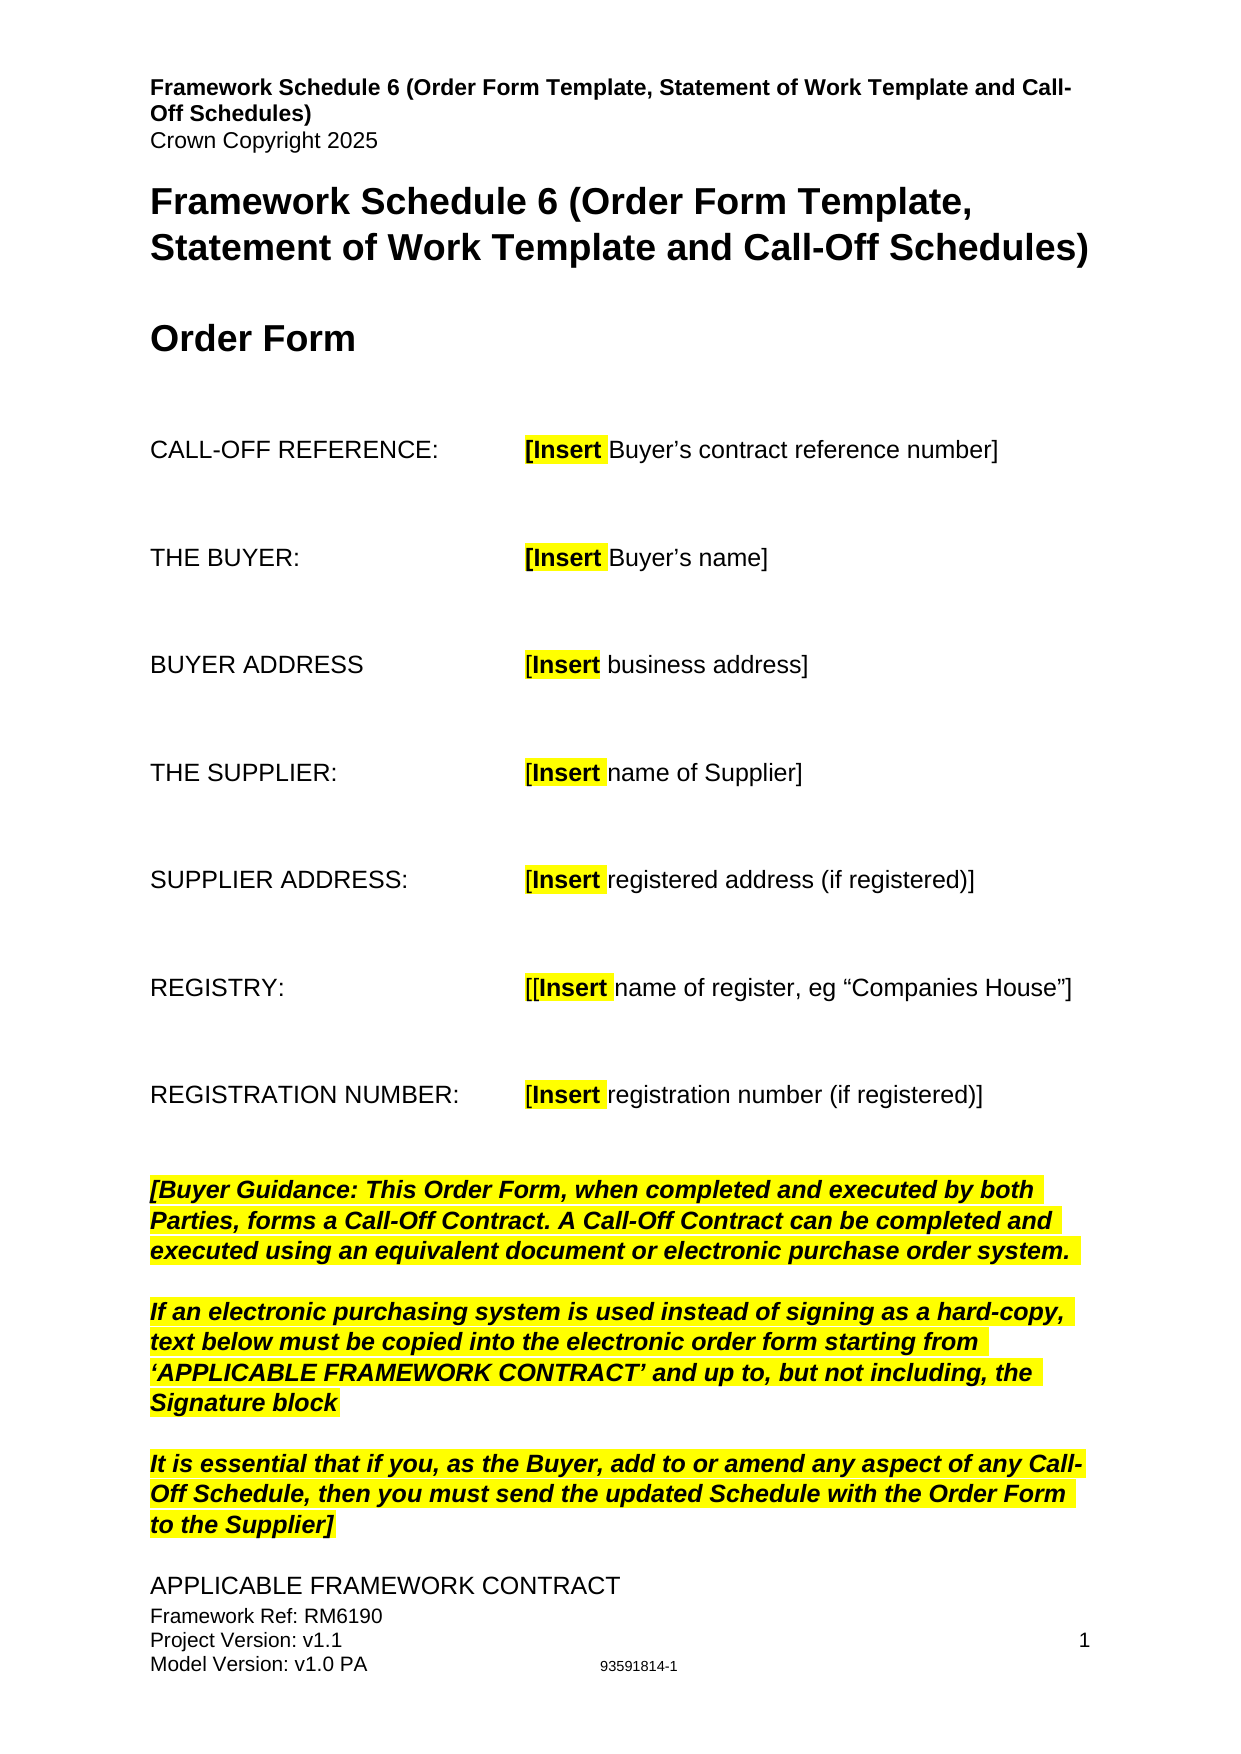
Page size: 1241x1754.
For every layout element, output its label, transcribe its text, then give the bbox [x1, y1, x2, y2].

text Framework Schedule 6 (Order Form Template, Statement of Work Template and Call-Off Schedules) [150, 179, 1090, 268]
text SUPPLIER ADDRESS: [Insert registered address (if registered)] [150, 865, 1090, 894]
text THE SUPPLIER: [Insert name of Supplier] [150, 758, 1090, 786]
text BUYER ADDRESS [Insert business address] [150, 650, 1090, 679]
text REGISTRY: [[Insert name of register, eg “Companies House”] [150, 973, 1090, 1001]
text THE BUYER: [Insert Buyer’s name] [150, 543, 1090, 571]
text [Buyer Guidance: This Order Form, when completed and executed by both Parties, forms a Call-Off Contract. A Call-Off Contract can be completed and executed using an equivalent document or electronic purchase order system. [150, 1175, 1090, 1265]
text REGISTRATION NUMBER: [Insert registration number (if registered)] [150, 1080, 1090, 1109]
text APPLICABLE FRAMEWORK CONTRACT [150, 1571, 1090, 1599]
text If an electronic purchasing system is used instead of signing as a hard-copy, text below must be copied into the electronic order form starting from ‘APPLICABLE FRAMEWORK CONTRACT’ and up to, but not including, the Signature block [150, 1297, 1090, 1417]
text It is essential that if you, as the Buyer, add to or amend any aspect of any Call-Off Schedule, then you must send the updated Schedule with the Order Form to the Supplier] [150, 1449, 1090, 1538]
text Order Form [150, 316, 1090, 359]
text CALL-OFF REFERENCE: [Insert Buyer’s contract reference number] [150, 435, 1090, 464]
